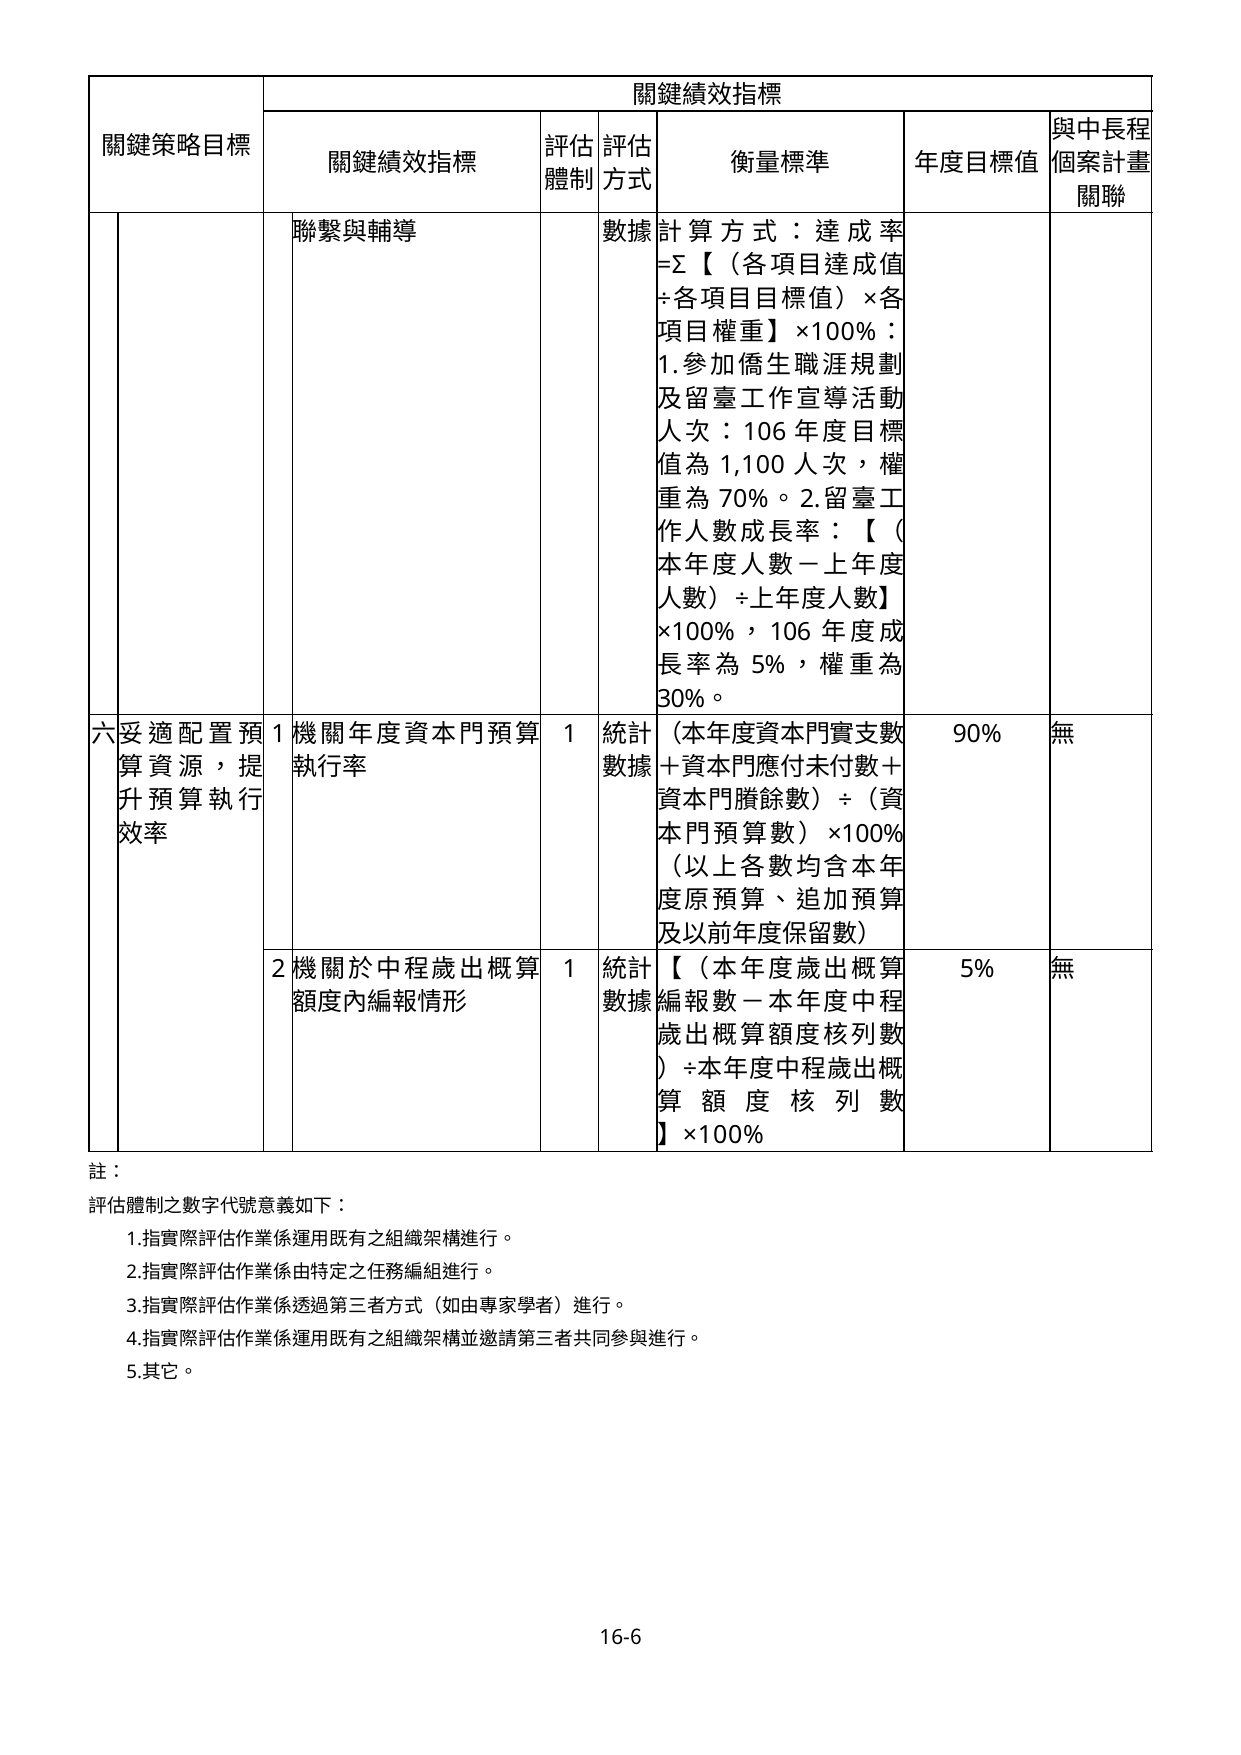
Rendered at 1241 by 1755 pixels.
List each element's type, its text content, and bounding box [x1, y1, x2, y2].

text 註： [89, 1152, 1152, 1186]
table_cell 1 [541, 950, 598, 1151]
table_cell [264, 213, 292, 714]
table_cell 五 [90, 213, 117, 714]
table_cell 年度目標值 [905, 112, 1049, 212]
text 5.其它。 [89, 1352, 1152, 1386]
table_cell （本年度資本門實支數＋資本門應付未付數＋資本門賸餘數）÷（資本門預算數）×100%（以上各數均含本年度原預算、追加預算及以前年度保留數） [658, 715, 903, 949]
text 評估體制之數字代號意義如下： [89, 1186, 1152, 1219]
table_cell 數據 [599, 213, 656, 714]
table_cell 【（本年度歲出概算編報數－本年度中程歲出概算額度核列數）÷本年度中程歲出概算額度核列數】×100% [658, 950, 903, 1151]
table_cell 機關於中程歲出概算額度內編報情形 [293, 950, 540, 1151]
table_cell 統計數據 [599, 715, 656, 949]
table_cell 無 [1051, 950, 1151, 1151]
table_cell 六 [90, 715, 117, 1151]
table_cell [1051, 213, 1151, 714]
table_cell 衡量標準 [658, 112, 903, 212]
table_cell [541, 213, 598, 714]
table_cell 評估 體制 [541, 112, 598, 212]
table_cell 聯繫與輔導 [293, 213, 540, 714]
table_cell 機關年度資本門預算執行率 [293, 715, 540, 949]
table_cell 強化攬才、育才、留才、用才政策，培育優秀華裔國際人才 [119, 213, 263, 714]
table_cell [905, 213, 1049, 714]
table_cell 關鍵績效指標 [264, 112, 540, 212]
text 2.指實際評估作業係由特定之任務編組進行。 [89, 1252, 1152, 1286]
table_cell 妥適配置預算資源，提升預算執行效率 [119, 715, 263, 1151]
table_header 關鍵策略目標 [90, 77, 263, 212]
table_cell 5% [905, 950, 1049, 1151]
text 3.指實際評估作業係透過第三者方式（如由專家學者）進行。 [89, 1286, 1152, 1319]
table_header 關鍵績效指標 [264, 77, 1151, 110]
table_cell 與中長程個案計畫關聯 [1051, 112, 1151, 212]
table_cell 90% [905, 715, 1049, 949]
table_cell 評估 方式 [599, 112, 656, 212]
table_cell 統計數據 [599, 950, 656, 1151]
table_cell 2 [264, 950, 292, 1151]
text 4.指實際評估作業係運用既有之組織架構並邀請第三者共同參與進行。 [89, 1319, 1152, 1352]
table_cell 1 [541, 715, 598, 949]
table_cell 計算方式：達成率=Σ【（各項目達成值÷各項目目標值）×各項目權重】×100%：1.參加僑生職涯規劃及留臺工作宣導活動人次：106年度目標值為1,100人次，權重為70%。2.留臺工作人數成長率：【（本年度人數－上年度人數）÷上年度人數】×100%，106年度成長率為5%，權重為30%。 [658, 213, 903, 714]
text 1.指實際評估作業係運用既有之組織架構進行。 [89, 1219, 1152, 1252]
table_cell 無 [1051, 715, 1151, 949]
table_cell 1 [264, 715, 292, 949]
